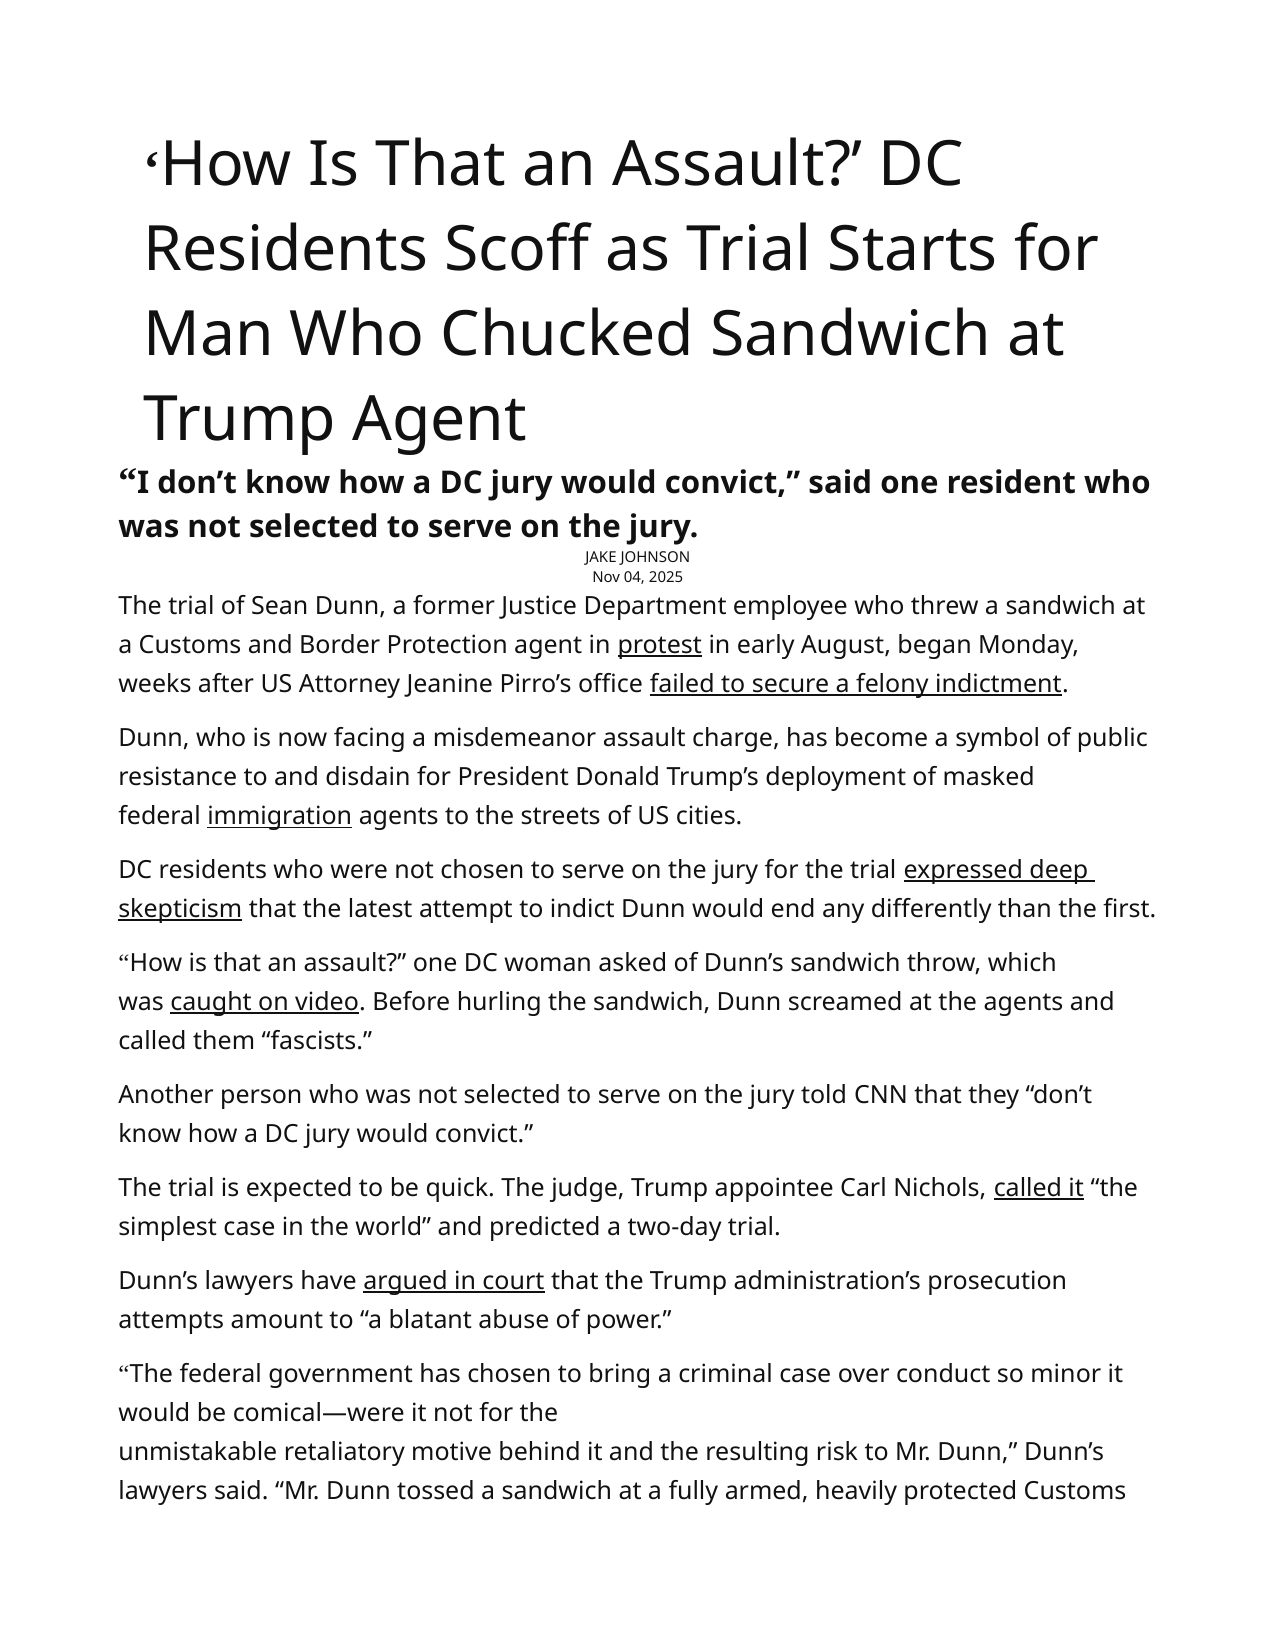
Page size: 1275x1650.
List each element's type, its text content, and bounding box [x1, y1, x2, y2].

text Jake Johnson [118, 546, 1157, 567]
subtitle ‘How Is That an Assault?’ DC Residents Scoff as Trial Starts for Man Who Chucked Sandwich at Trump Agent [143, 118, 1132, 458]
text The trial of Sean Dunn, a former Justice Department employee who threw a sandwich at a Customs and Border Protection agent in protest in early August, began Monday, weeks after US Attorney Jeanine Pirro’s office failed to secure a felony indictment. [118, 587, 1157, 700]
text DC residents who were not chosen to serve on the jury for the trial expressed deep skepticism that the latest attempt to indict Dunn would end any differently than the first. [118, 851, 1157, 925]
subtitle “I don’t know how a DC jury would convict,” said one resident who was not selected to serve on the jury. [118, 458, 1157, 546]
text “The federal government has chosen to bring a criminal case over conduct so minor it would be comical—were it not for the unmistakable retaliatory motive behind it and the resulting risk to Mr. Dunn,” Dunn’s lawyers said. “Mr. Dunn tossed a sandwich at a fully armed, heavily protected Customs [118, 1355, 1157, 1507]
text Another person who was not selected to serve on the jury told CNN that they “don’t know how a DC jury would convict.” [118, 1076, 1157, 1150]
text Nov 04, 2025 [118, 567, 1157, 587]
text Dunn, who is now facing a misdemeanor assault charge, has become a symbol of public resistance to and disdain for President Donald Trump’s deployment of masked federal immigration agents to the streets of US cities. [118, 719, 1157, 832]
text Dunn’s lawyers have argued in court that the Trump administration’s prosecution attempts amount to “a blatant abuse of power.” [118, 1262, 1157, 1336]
text “How is that an assault?” one DC woman asked of Dunn’s sandwich throw, which was caught on video. Before hurling the sandwich, Dunn screamed at the agents and called them “fascists.” [118, 944, 1157, 1057]
text The trial is expected to be quick. The judge, Trump appointee Carl Nichols, called it “the simplest case in the world” and predicted a two-day trial. [118, 1169, 1157, 1243]
